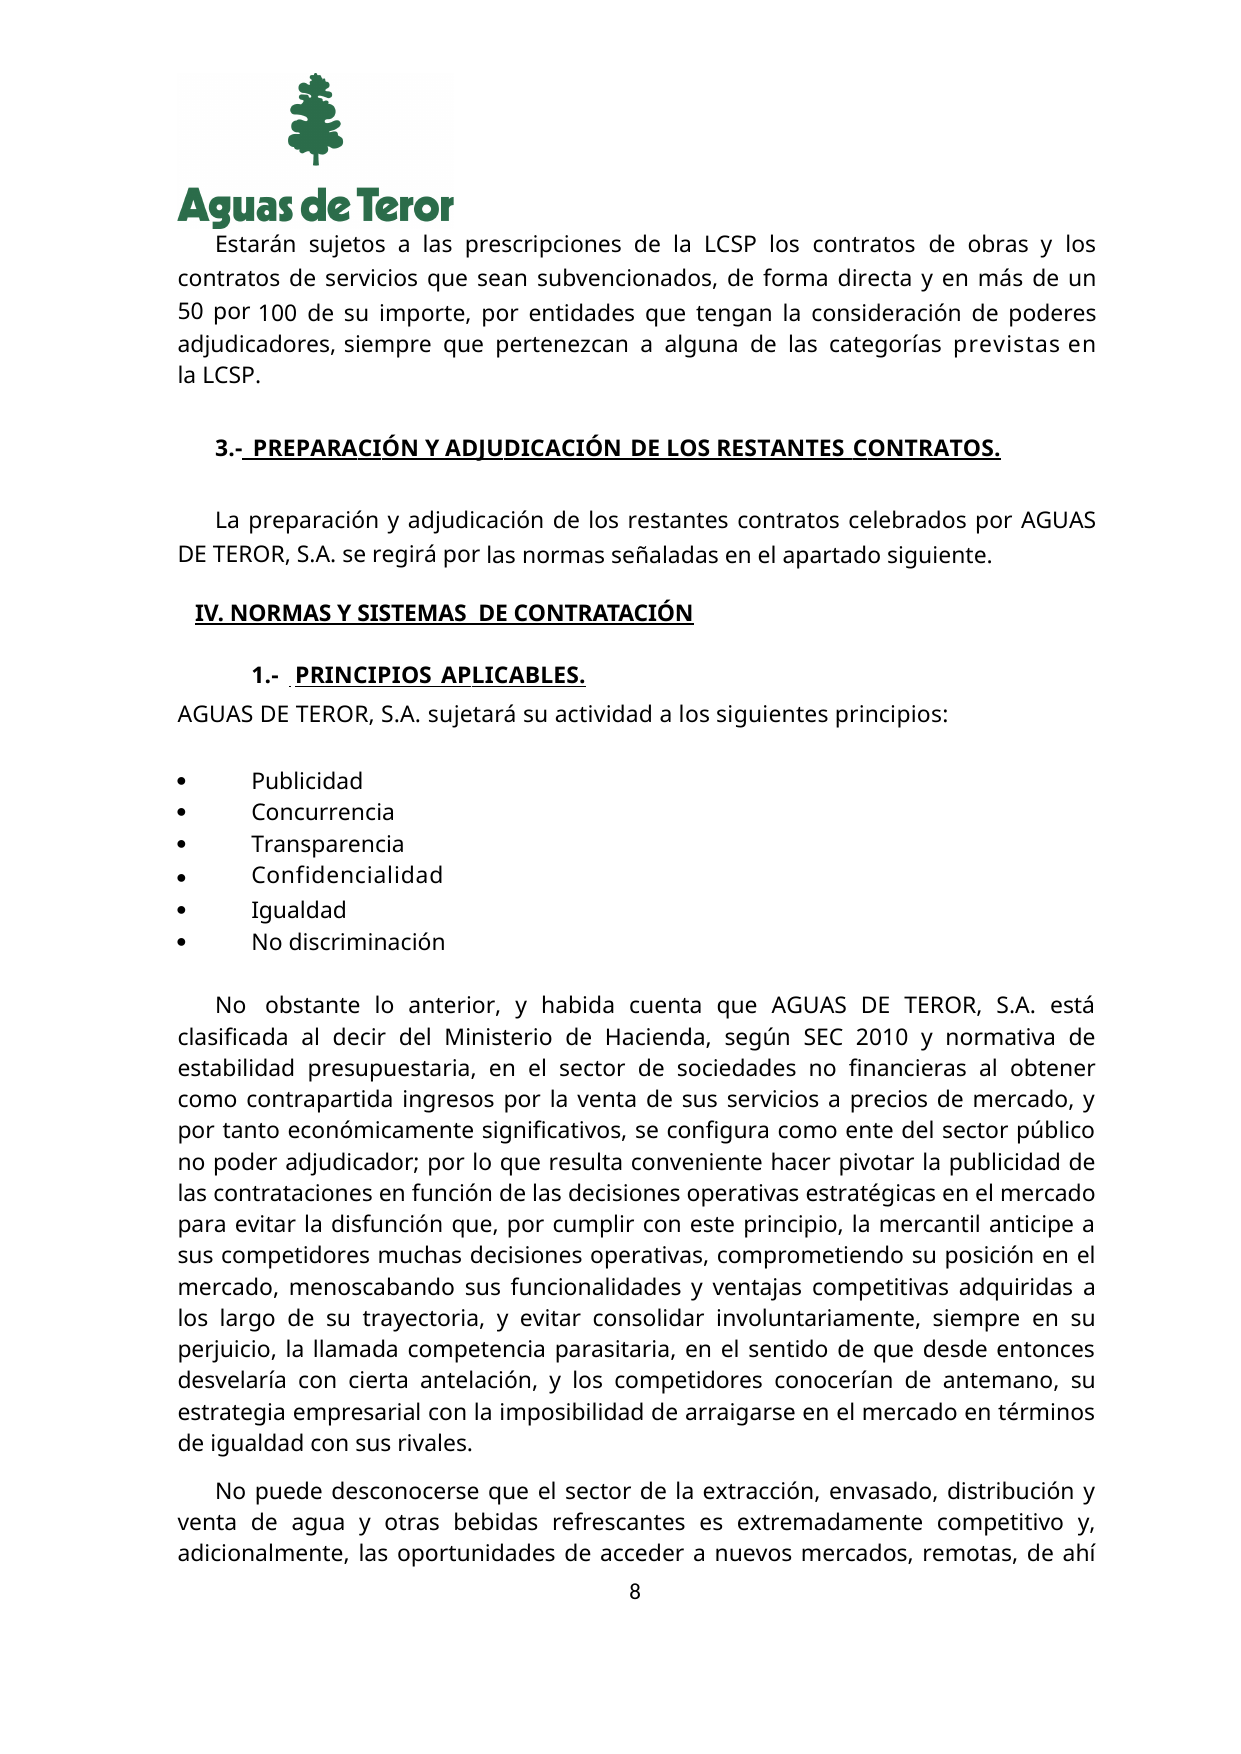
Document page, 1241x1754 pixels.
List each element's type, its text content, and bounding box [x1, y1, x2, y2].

list Confidencialidad [177, 859, 1097, 893]
list Transparencia [177, 828, 1097, 859]
subtitle 3.- PREPARACIÓN Y ADJUDICACIÓN DE LOS RESTANTES CONTRATOS. [177, 432, 1092, 463]
list No discriminación [177, 926, 1097, 958]
list Publicidad [177, 765, 1097, 796]
text No puede desconocerse que el sector de la extracción, envasado, distribución y venta de agua y otras bebidas refrescantes es extremadamente competitivo y, adicionalmente, las oportunidades de acceder a nuevos mercados, remotas, de ahí [177, 1475, 1096, 1568]
text La preparación y adjudicación de los restantes contratos celebrados por AGUAS DE TEROR, S.A. se regirá por las normas señaladas en el apartado siguiente. [177, 503, 1096, 572]
text No obstante lo anterior, y habida cuenta que AGUAS DE TEROR, S.A. está clasificada al decir del Ministerio de Hacienda, según SEC 2010 y normativa de estabilidad presupuestaria, en el sector de sociedades no financieras al obtener como contrapartida ingresos por la venta de sus servicios a precios de mercado, y por tanto económicamente significativos, se configura como ente del sector público no poder adjudicador; por lo que resulta conveniente hacer pivotar la publicidad de las contrataciones en función de las decisiones operativas estratégicas en el mercado para evitar la disfunción que, por cumplir con este principio, la mercantil anticipe a sus competidores muchas decisiones operativas, comprometiendo su posición en el mercado, menoscabando sus funcionalidades y ventajas competitivas adquiridas a los largo de su trayectoria, y evitar consolidar involuntariamente, siempre en su perjuicio, la llamada competencia parasitaria, en el sentido de que desde entonces desvelaría con cierta antelación, y los competidores conocerían de antemano, su estrategia empresarial con la imposibilidad de arraigarse en el mercado en términos de igualdad con sus rivales. [177, 989, 1096, 1458]
subtitle IV. NORMAS Y SISTEMAS DE CONTRATACIÓN [177, 597, 1092, 628]
list Concurrencia [177, 796, 1097, 828]
text AGUAS DE TEROR, S.A. sujetará su actividad a los siguientes principios: [177, 698, 1096, 732]
subtitle 1.- PRINCIPIOS APLICABLES. [177, 659, 1092, 692]
list Igualdad [177, 894, 1097, 925]
text Estarán sujetos a las prescripciones de la LCSP los contratos de obras y los contratos de servicios que sean subvencionados, de forma directa y en más de un 50 por 100 de su importe, por entidades que tengan la consideración de poderes adjudicadores, siempre que pertenezcan a alguna de las categorías previstas en la LCSP. [177, 228, 1096, 390]
